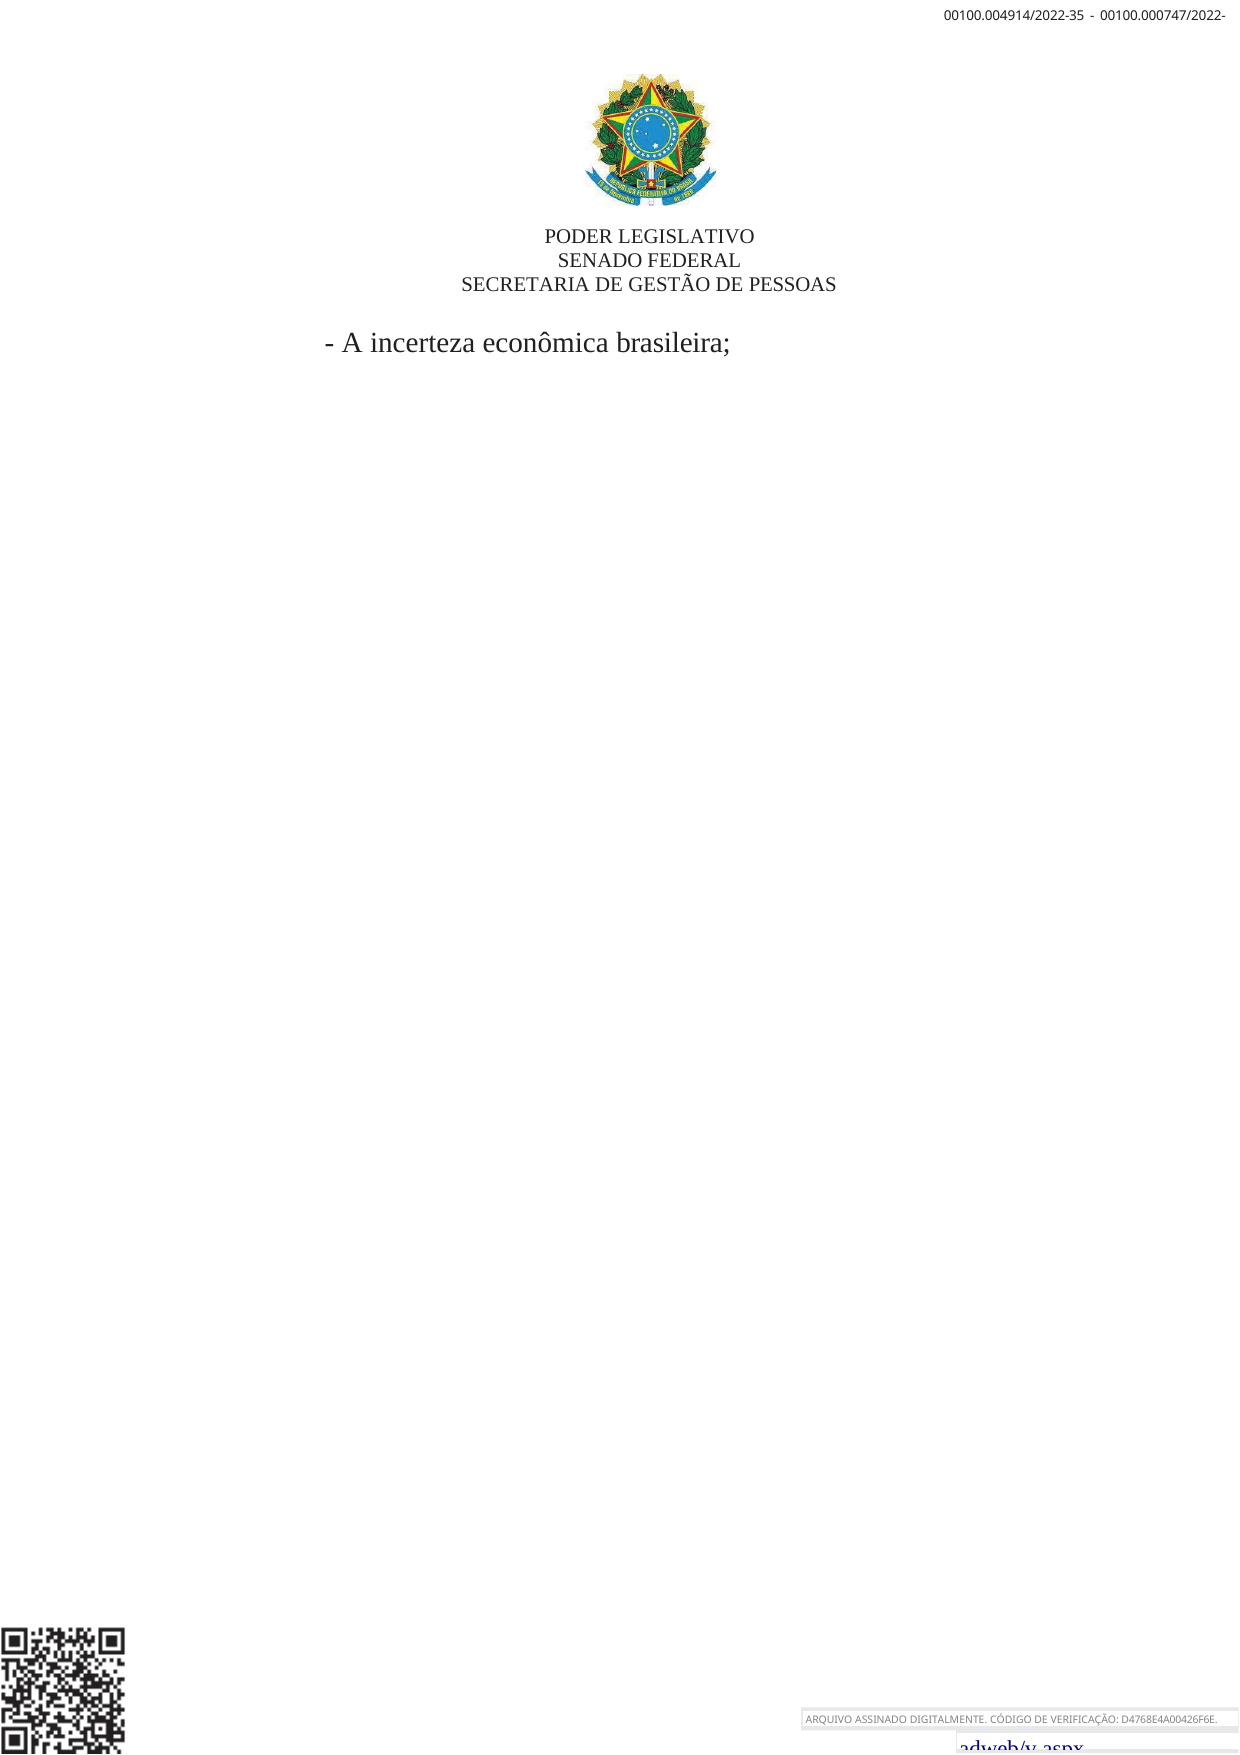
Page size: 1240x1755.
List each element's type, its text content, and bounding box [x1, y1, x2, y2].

list A incerteza econômica brasileira; [324, 325, 1136, 359]
